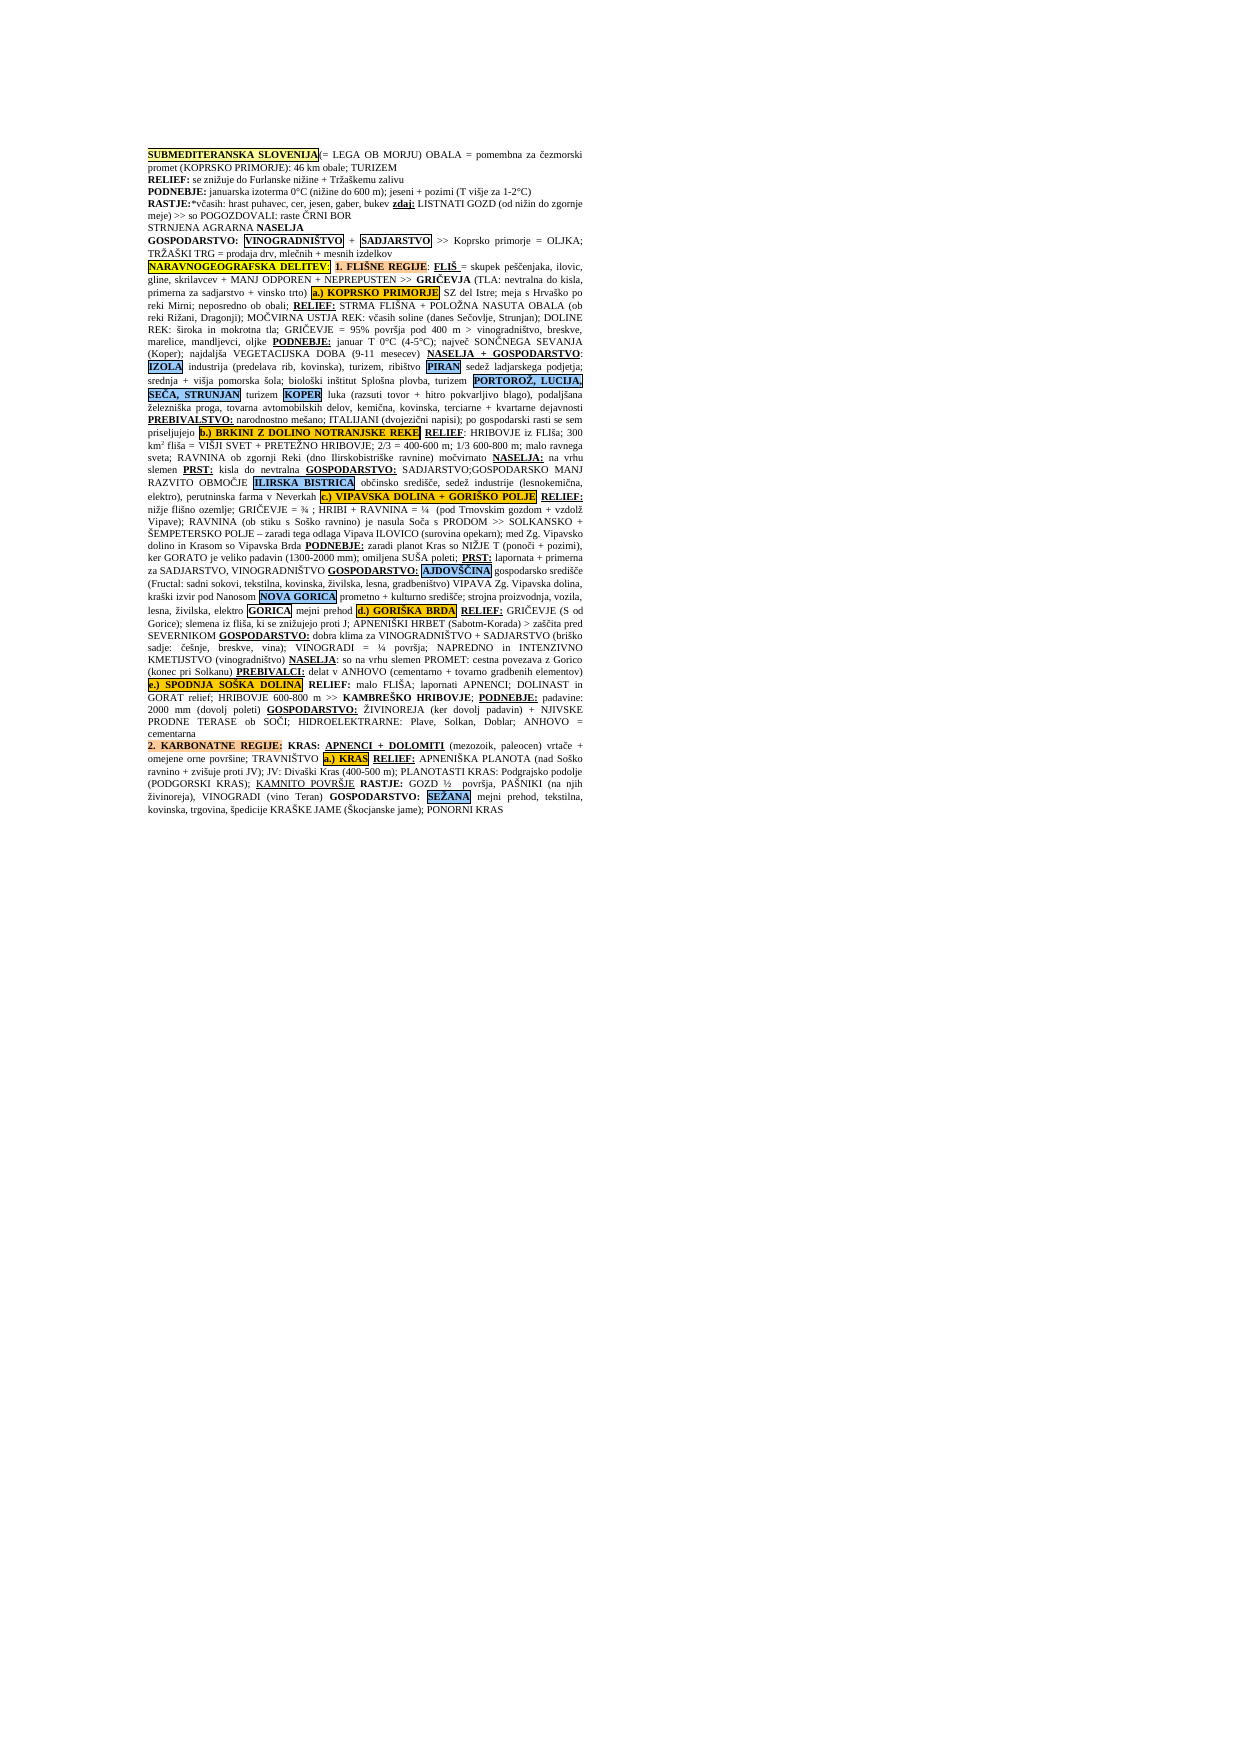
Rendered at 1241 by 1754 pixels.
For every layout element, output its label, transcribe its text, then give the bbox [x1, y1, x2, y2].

text NARAVNOGEOGRAFSKA DELITEV: 1. FLIŠNE REGIJE: FLIŠ = skupek peščenjaka, ilovic, gline, skrilavcev + MANJ ODPOREN + NEPREPUSTEN >> GRIČEVJA (TLA: nevtralna do kisla, primerna za sadjarstvo + vinsko trto) a.) KOPRSKO PRIMORJE SZ del Istre; meja s Hrvaško po reki Mirni; neposredno ob obali; RELIEF: STRMA FLIŠNA + POLOŽNA NASUTA OBALA (ob reki Rižani, Dragonji); MOČVIRNA USTJA REK: včasih soline (danes Sečovlje, Strunjan); DOLINE REK: široka in mokrotna tla; GRIČEVJE = 95% površja pod 400 m > vinogradništvo, breskve, marelice, mandljevci, oljke PODNEBJE: januar T 0°C (4-5°C); največ SONČNEGA SEVANJA (Koper); najdaljša VEGETACIJSKA DOBA (9-11 mesecev) NASELJA + GOSPODARSTVO: IZOLA industrija (predelava rib, kovinska), turizem, ribištvo PIRAN sedež ladjarskega podjetja; srednja + višja pomorska šola; biološki inštitut Splošna plovba, turizem PORTOROŽ, LUCIJA, SEČA, STRUNJAN turizem KOPER luka (razsuti tovor + hitro pokvarljivo blago), podaljšana železniška proga, tovarna avtomobilskih delov, kemična, kovinska, terciarne + kvartarne dejavnosti PREBIVALSTVO: narodnostno mešano; ITALIJANI (dvojezični napisi); po gospodarski rasti se sem priseljujejo b.) BRKINI Z DOLINO NOTRANJSKE REKE RELIEF: HRIBOVJE iz FLIša; 300 km2 fliša = VIŠJI SVET + PRETEŽNO HRIBOVJE; 2/3 = 400-600 m; 1/3 600-800 m; malo ravnega sveta; RAVNINA ob zgornji Reki (dno Ilirskobistriške ravnine) močvirnato NASELJA: na vrhu slemen PRST: kisla do nevtralna GOSPODARSTVO: SADJARSTVO;GOSPODARSKO MANJ RAZVITO OBMOČJE ILIRSKA BISTRICA občinsko središče, sedež industrije (lesnokemična, elektro), perutninska farma v Neverkah c.) VIPAVSKA DOLINA + GORIŠKO POLJE RELIEF: nižje flišno ozemlje; GRIČEVJE = ¾ ; HRIBI + RAVNINA = ¼ (pod Trnovskim gozdom + vzdolž Vipave); RAVNINA (ob stiku s Soško ravnino) je nasula Soča s PRODOM >> SOLKANSKO + ŠEMPETERSKO POLJE – zaradi tega odlaga Vipava ILOVICO (surovina opekarn); med Zg. Vipavsko dolino in Krasom so Vipavska Brda PODNEBJE: zaradi planot Kras so NIŽJE T (ponoči + pozimi), ker GORATO je veliko padavin (1300-2000 mm); omiljena SUŠA poleti; PRST: lapornata + primerna za SADJARSTVO, VINOGRADNIŠTVO GOSPODARSTVO: AJDOVŠČINA gospodarsko središče (Fructal: sadni sokovi, tekstilna, kovinska, živilska, lesna, gradbeništvo) VIPAVA Zg. Vipavska dolina, kraški izvir pod Nanosom NOVA GORICA prometno + kulturno središče; strojna proizvodnja, vozila, lesna, živilska, elektro GORICA mejni prehod d.) GORIŠKA BRDA RELIEF: GRIČEVJE (S od Gorice); slemena iz fliša, ki se znižujejo proti J; APNENIŠKI HRBET (Sabotm-Korada) > zaščita pred SEVERNIKOM GOSPODARSTVO: dobra klima za VINOGRADNIŠTVO + SADJARSTVO (briško sadje: češnje, breskve, vina); VINOGRADI = ¼ površja; NAPREDNO in INTENZIVNO KMETIJSTVO (vinogradništvo) NASELJA: so na vrhu slemen PROMET: cestna povezava z Gorico (konec pri Solkanu) PREBIVALCI: delat v ANHOVO (cementarno + tovarno gradbenih elementov) e.) SPODNJA SOŠKA DOLINA RELIEF: malo FLIŠA; lapornati APNENCI; DOLINAST in GORAT relief; HRIBOVJE 600-800 m >> KAMBREŠKO HRIBOVJE; PODNEBJE: padavine: 2000 mm (dovolj poleti) GOSPODARSTVO: ŽIVINOREJA (ker dovolj padavin) + NJIVSKE PRODNE TERASE ob SOČI; HIDROELEKTRARNE: Plave, Solkan, Doblar; ANHOVO = cementarna [148, 259, 583, 740]
text RASTJE:*včasih: hrast puhavec, cer, jesen, gaber, bukev zdaj: LISTNATI GOZD (od nižin do zgornje meje) >> so POGOZDOVALI: raste ČRNI BOR [148, 198, 583, 222]
text RELIEF: se znižuje do Furlanske nižine + Tržaškemu zalivu [148, 174, 583, 186]
text PODNEBJE: januarska izoterma 0°C (nižine do 600 m); jeseni + pozimi (T višje za 1-2°C) [148, 186, 583, 198]
subtitle SUBMEDITERANSKA SLOVENIJA(= LEGA OB MORJU) OBALA = pomembna za čezmorski promet (KOPRSKO PRIMORJE): 46 km obale; TURIZEM [148, 148, 583, 174]
text 2. KARBONATNE REGIJE: KRAS: APNENCI + DOLOMITI (mezozoik, paleocen) vrtače + omejene orne površine; TRAVNIŠTVO a.) KRAS RELIEF: APNENIŠKA PLANOTA (nad Soško ravnino + zvišuje proti JV); JV: Divaški Kras (400-500 m); PLANOTASTI KRAS: Podgrajsko podolje (PODGORSKI KRAS); KAMNITO POVRŠJE RASTJE: GOZD ½ površja, PAŠNIKI (na njih živinoreja), VINOGRADI (vino Teran) GOSPODARSTVO: SEŽANA mejni prehod, tekstilna, kovinska, trgovina, špedicije KRAŠKE JAME (Škocjanske jame); PONORNI KRAS [148, 740, 583, 816]
text GOSPODARSTVO: VINOGRADNIŠTVO + SADJARSTVO >> Koprsko primorje = OLJKA; TRŽAŠKI TRG = prodaja drv, mlečnih + mesnih izdelkov [148, 233, 583, 259]
text STRNJENA AGRARNA NASELJA [148, 222, 583, 233]
